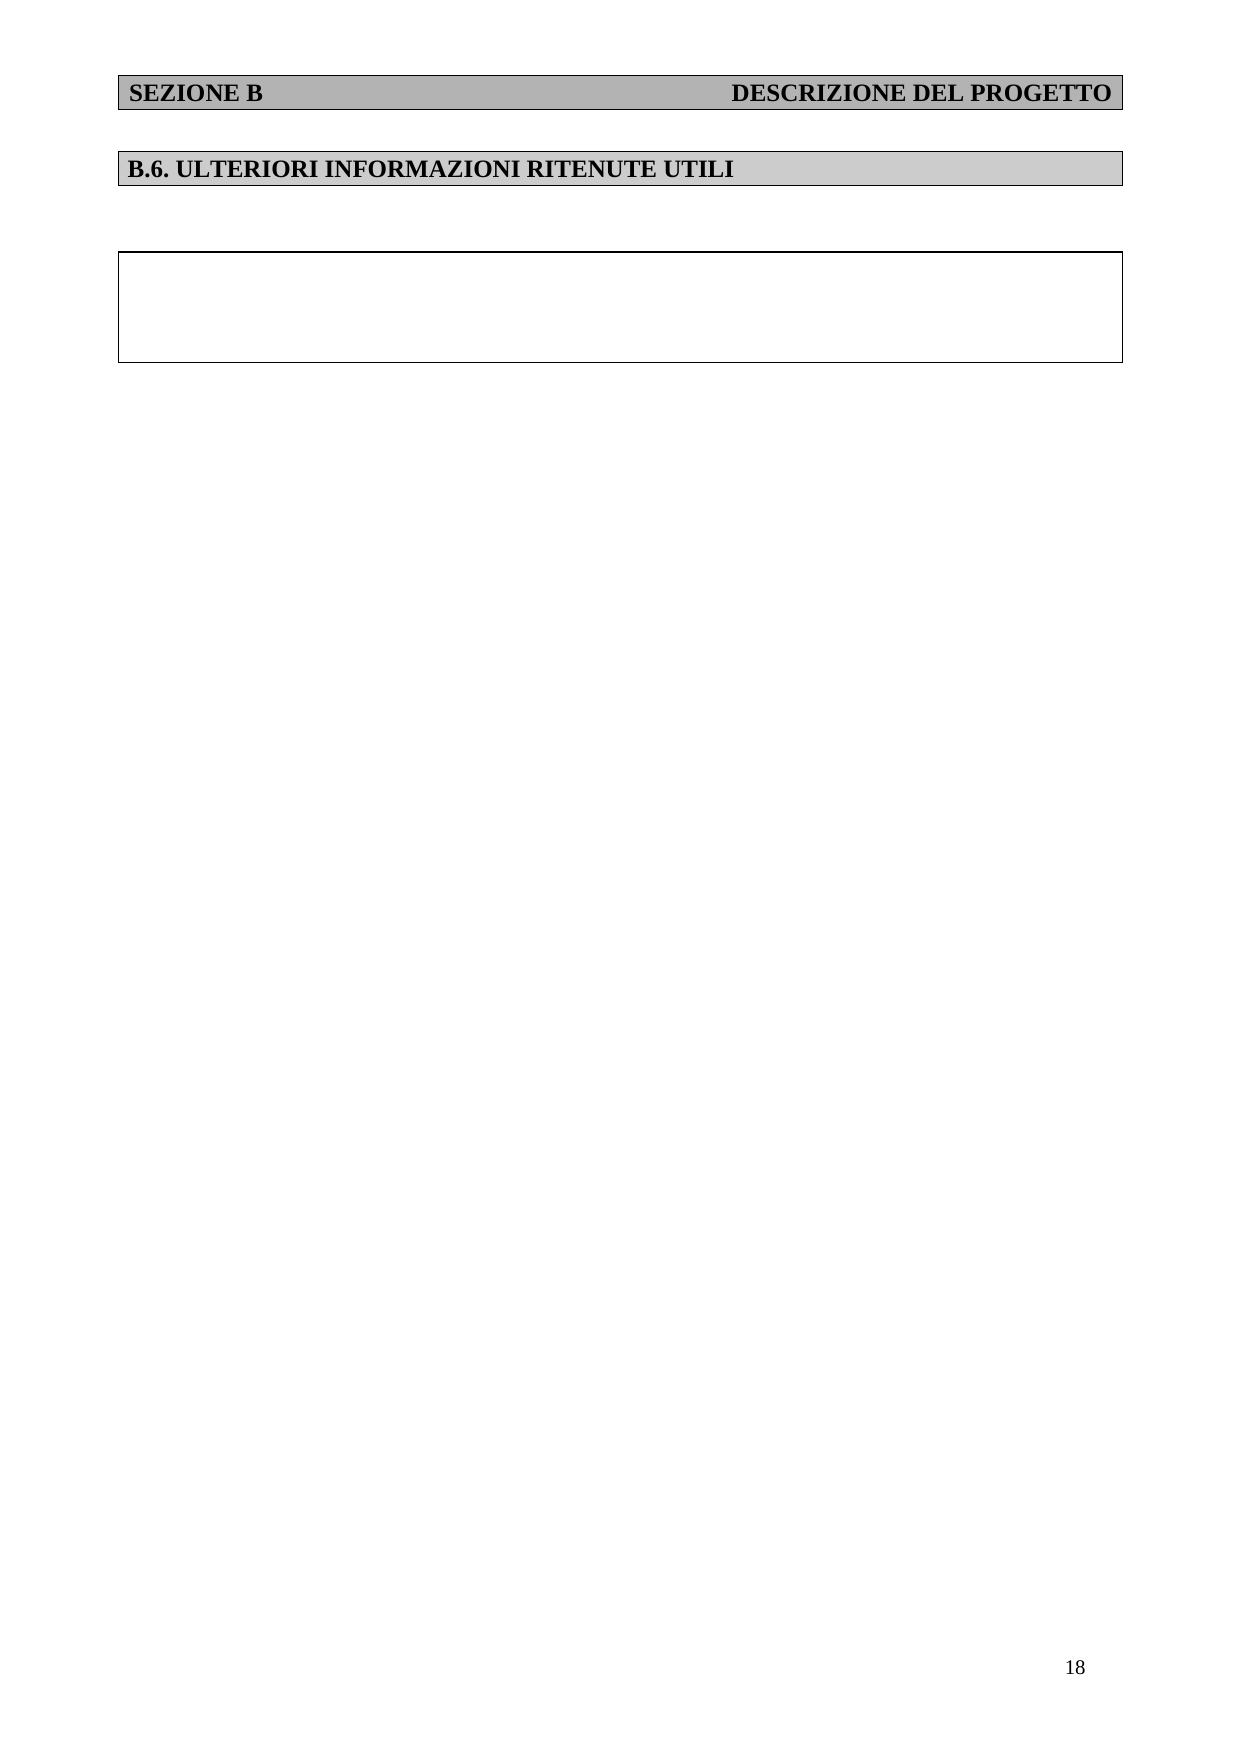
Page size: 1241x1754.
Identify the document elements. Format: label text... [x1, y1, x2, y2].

text B.6. ULTERIORI INFORMAZIONI RITENUTE UTILI [119, 152, 1122, 185]
text SEZIONE B DESCRIZIONE DEL PROGETTO [119, 76, 1122, 109]
